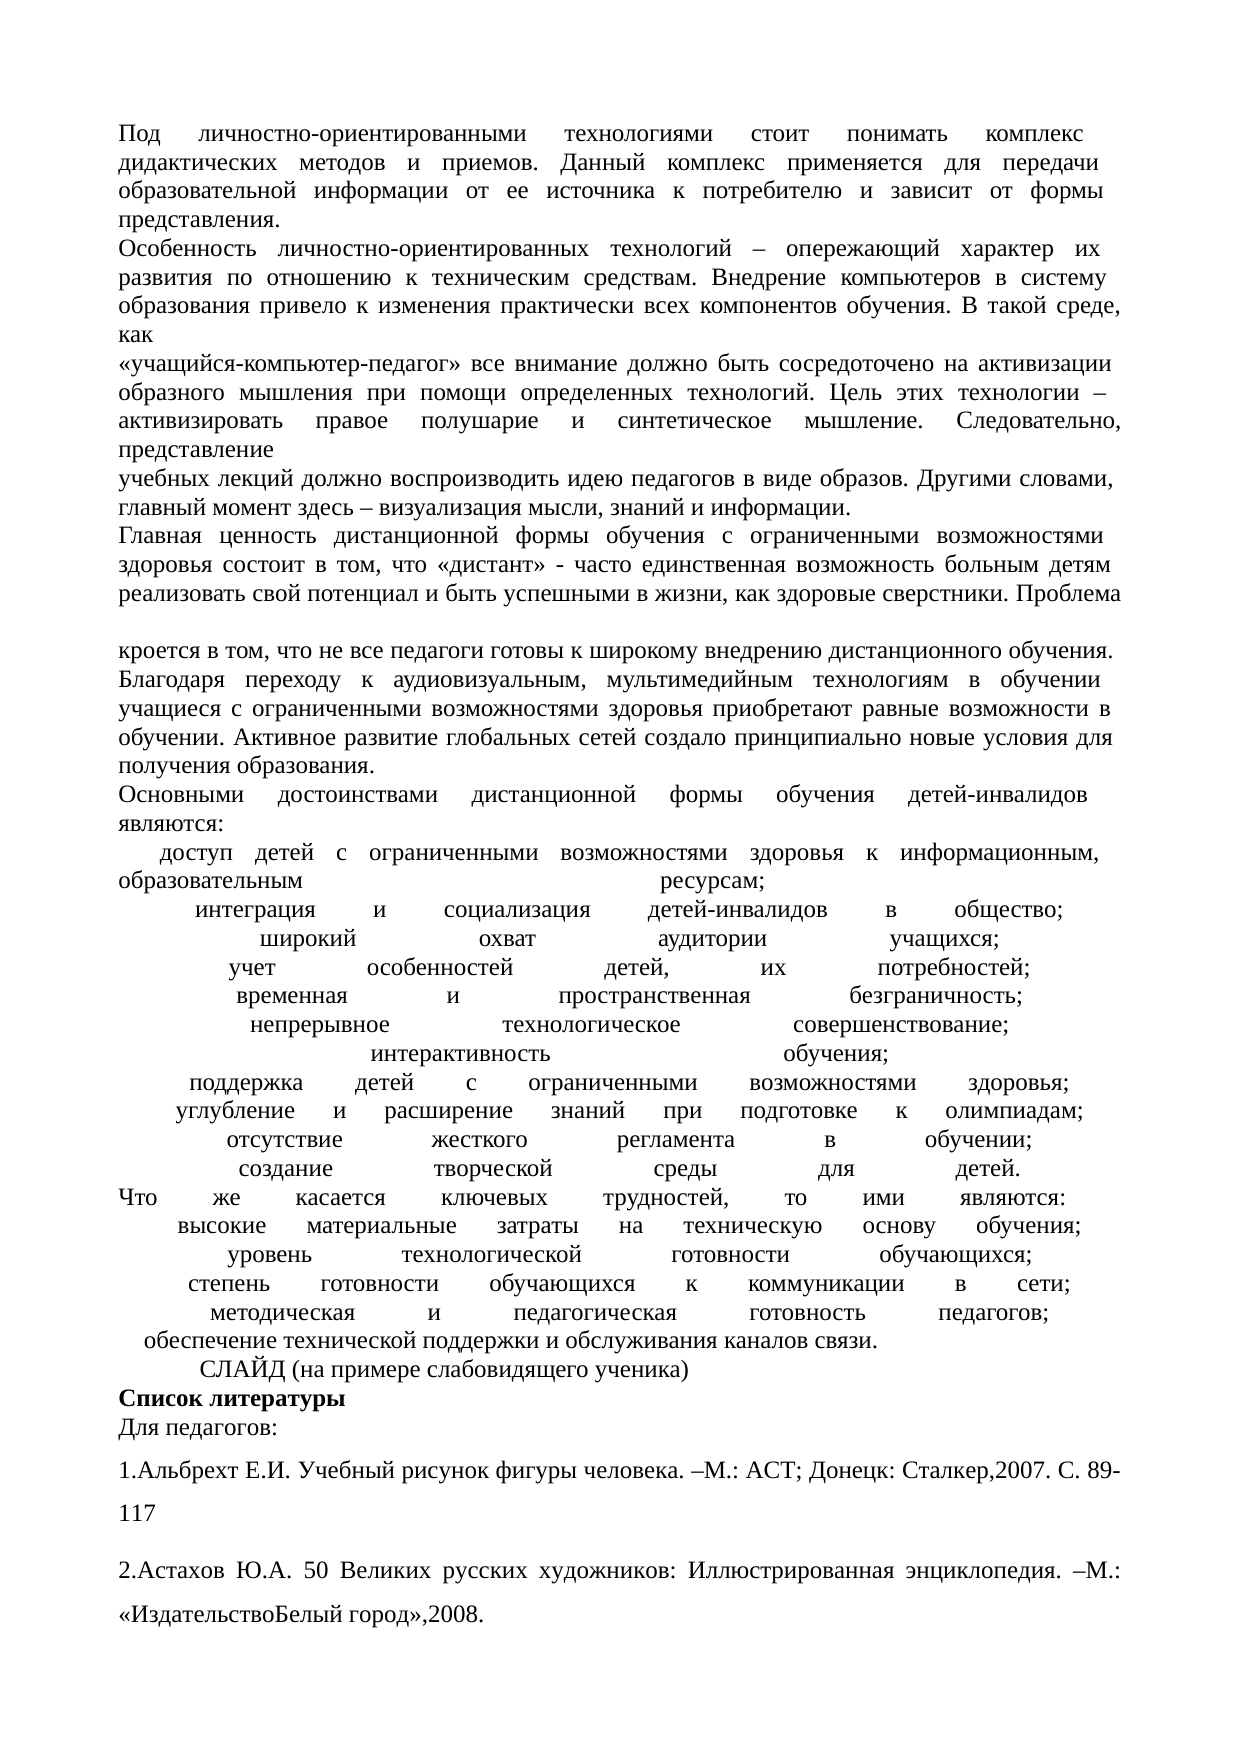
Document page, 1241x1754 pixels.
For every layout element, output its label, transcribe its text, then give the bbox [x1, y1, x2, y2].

text 1.Альбрехт Е.И. Учебный рисунок фигуры человека. –М.: АСТ; Донецк: Сталкер,2007. С. 89-117 [118, 1455, 1122, 1527]
text Главная ценность дистанционной формы обучения с ограниченными возможностями здоровья состоит в том, что «дистант» - часто единственная возможность больным детям реализовать свой потенциал и быть успешными в жизни, как здоровые сверстники. Проблема кроется в том, что не все педагоги готовы к широкому внедрению дистанционного обучения. Благодаря переходу к аудиовизуальным, мультимедийным технологиям в обучении учащиеся с ограниченными возможностями здоровья приобретают равные возможности в обучении. Активное развитие глобальных сетей создало принципиально новые условия для получения образования. [118, 521, 1122, 779]
text 2.Астахов Ю.А. 50 Великих русских художников: Иллюстрированная энциклопедия. –М.: «ИздательствоБелый город»,2008. [118, 1556, 1122, 1627]
text Список литературы [118, 1383, 1122, 1412]
text Для педагогов: [118, 1412, 1122, 1441]
text Основными достоинствами дистанционной формы обучения детей-инвалидов являются:  доступ детей с ограниченными возможностями здоровья к информационным, образовательным ресурсам;  интеграция и социализация детей-инвалидов в общество;  широкий охват аудитории учащихся;  учет особенностей детей, их потребностей;  временная и пространственная безграничность;  непрерывное технологическое совершенствование;  интерактивность обучения;  поддержка детей с ограниченными возможностями здоровья;  углубление и расширение знаний при подготовке к олимпиадам;  отсутствие жесткого регламента в обучении;  создание творческой среды для детей. Что же касается ключевых трудностей, то ими являются:  высокие материальные затраты на техническую основу обучения;  уровень технологической готовности обучающихся;  степень готовности обучающихся к коммуникации в сети;  методическая и педагогическая готовность педагогов;  обеспечение технической поддержки и обслуживания каналов связи. [118, 779, 1122, 1354]
text Под личностно-ориентированными технологиями стоит понимать комплекс дидактических методов и приемов. Данный комплекс применяется для передачи образовательной информации от ее источника к потребителю и зависит от формы представления. Особенность личностно-ориентированных технологий – опережающий характер их развития по отношению к техническим средствам. Внедрение компьютеров в систему образования привело к изменения практически всех компонентов обучения. В такой среде, как «учащийся-компьютер-педагог» все внимание должно быть сосредоточено на активизации образного мышления при помощи определенных технологий. Цель этих технологии – активизировать правое полушарие и синтетическое мышление. Следовательно, представление учебных лекций должно воспроизводить идею педагогов в виде образов. Другими словами, главный момент здесь – визуализация мысли, знаний и информации. [118, 118, 1122, 521]
text СЛАЙД (на примере слабовидящего ученика) [118, 1354, 1122, 1383]
